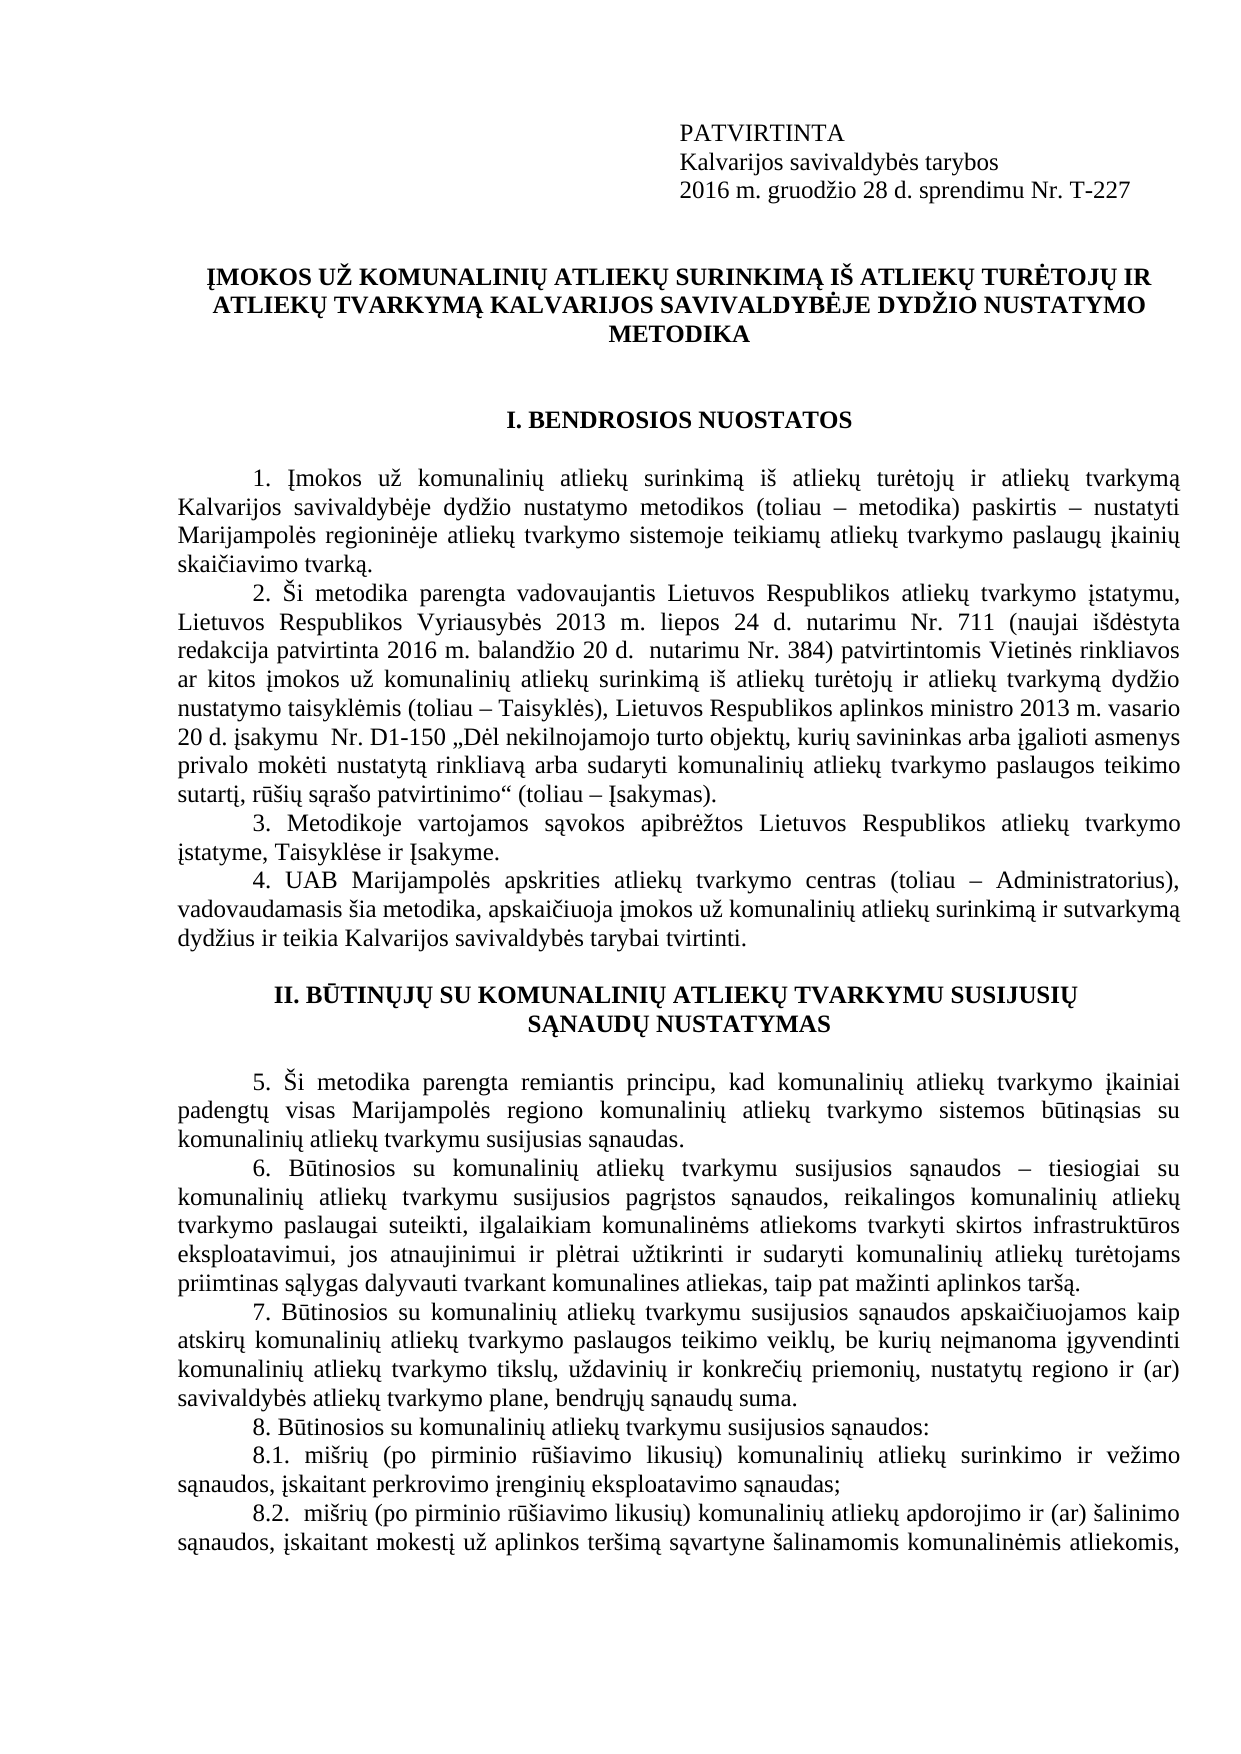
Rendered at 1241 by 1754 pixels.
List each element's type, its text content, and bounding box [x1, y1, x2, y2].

text PATVIRTINTA [177, 118, 1181, 147]
text 5. Ši metodika parengta remiantis principu, kad komunalinių atliekų tvarkymo įkainiai padengtų visas Marijampolės regiono komunalinių atliekų tvarkymo sistemos būtinąsias su komunalinių atliekų tvarkymu susijusias sąnaudas. [177, 1067, 1181, 1153]
text 2016 m. gruodžio 28 d. sprendimu Nr. T-227 [177, 176, 1181, 204]
text 6. Būtinosios su komunalinių atliekų tvarkymu susijusios sąnaudos – tiesiogiai su komunalinių atliekų tvarkymu susijusios pagrįstos sąnaudos, reikalingos komunalinių atliekų tvarkymo paslaugai suteikti, ilgalaikiam komunalinėms atliekoms tvarkyti skirtos infrastruktūros eksploatavimui, jos atnaujinimui ir plėtrai užtikrinti ir sudaryti komunalinių atliekų turėtojams priimtinas sąlygas dalyvauti tvarkant komunalines atliekas, taip pat mažinti aplinkos taršą. [177, 1153, 1181, 1297]
text 2. Ši metodika parengta vadovaujantis Lietuvos Respublikos atliekų tvarkymo įstatymu, Lietuvos Respublikos Vyriausybės 2013 m. liepos 24 d. nutarimu Nr. 711 (naujai išdėstyta redakcija patvirtinta 2016 m. balandžio 20 d. nutarimu Nr. 384) patvirtintomis Vietinės rinkliavos ar kitos įmokos už komunalinių atliekų surinkimą iš atliekų turėtojų ir atliekų tvarkymą dydžio nustatymo taisyklėmis (toliau – Taisyklės), Lietuvos Respublikos aplinkos ministro 2013 m. vasario 20 d. įsakymu Nr. D1-150 „Dėl nekilnojamojo turto objektų, kurių savininkas arba įgalioti asmenys privalo mokėti nustatytą rinkliavą arba sudaryti komunalinių atliekų tvarkymo paslaugos teikimo sutartį, rūšių sąrašo patvirtinimo“ (toliau – Įsakymas). [177, 578, 1181, 808]
text 1. Įmokos už komunalinių atliekų surinkimą iš atliekų turėtojų ir atliekų tvarkymą Kalvarijos savivaldybėje dydžio nustatymo metodikos (toliau – metodika) paskirtis – nustatyti Marijampolės regioninėje atliekų tvarkymo sistemoje teikiamų atliekų tvarkymo paslaugų įkainių skaičiavimo tvarką. [177, 463, 1181, 578]
text 7. Būtinosios su komunalinių atliekų tvarkymu susijusios sąnaudos apskaičiuojamos kaip atskirų komunalinių atliekų tvarkymo paslaugos teikimo veiklų, be kurių neįmanoma įgyvendinti komunalinių atliekų tvarkymo tikslų, uždavinių ir konkrečių priemonių, nustatytų regiono ir (ar) savivaldybės atliekų tvarkymo plane, bendrųjų sąnaudų suma. [177, 1297, 1181, 1412]
text ĮMOKOS UŽ KOMUNALINIŲ ATLIEKŲ SURINKIMĄ IŠ ATLIEKŲ TURĖTOJŲ IR ATLIEKŲ TVARKYMĄ KALVARIJOS SAVIVALDYBĖJE DYDŽIO NUSTATYMO METODIKA [177, 262, 1181, 348]
text Kalvarijos savivaldybės tarybos [177, 147, 1181, 176]
text I. BENDROSIOS NUOSTATOS [177, 406, 1181, 434]
text 3. Metodikoje vartojamos sąvokos apibrėžtos Lietuvos Respublikos atliekų tvarkymo įstatyme, Taisyklėse ir Įsakyme. [177, 808, 1181, 866]
text 8. Būtinosios su komunalinių atliekų tvarkymu susijusios sąnaudos: [177, 1412, 1181, 1441]
text 8.2. mišrių (po pirminio rūšiavimo likusių) komunalinių atliekų apdorojimo ir (ar) šalinimo sąnaudos, įskaitant mokestį už aplinkos teršimą sąvartyne šalinamomis komunalinėmis atliekomis, [177, 1498, 1181, 1556]
text II. BŪTINŲJŲ SU KOMUNALINIŲ ATLIEKŲ TVARKYMU SUSIJUSIŲ SĄNAUDŲ NUSTATYMAS [177, 981, 1181, 1038]
text 8.1. mišrių (po pirminio rūšiavimo likusių) komunalinių atliekų surinkimo ir vežimo sąnaudos, įskaitant perkrovimo įrenginių eksploatavimo sąnaudas; [177, 1441, 1181, 1498]
text 4. UAB Marijampolės apskrities atliekų tvarkymo centras (toliau – Administratorius), vadovaudamasis šia metodika, apskaičiuoja įmokos už komunalinių atliekų surinkimą ir sutvarkymą dydžius ir teikia Kalvarijos savivaldybės tarybai tvirtinti. [177, 866, 1181, 952]
